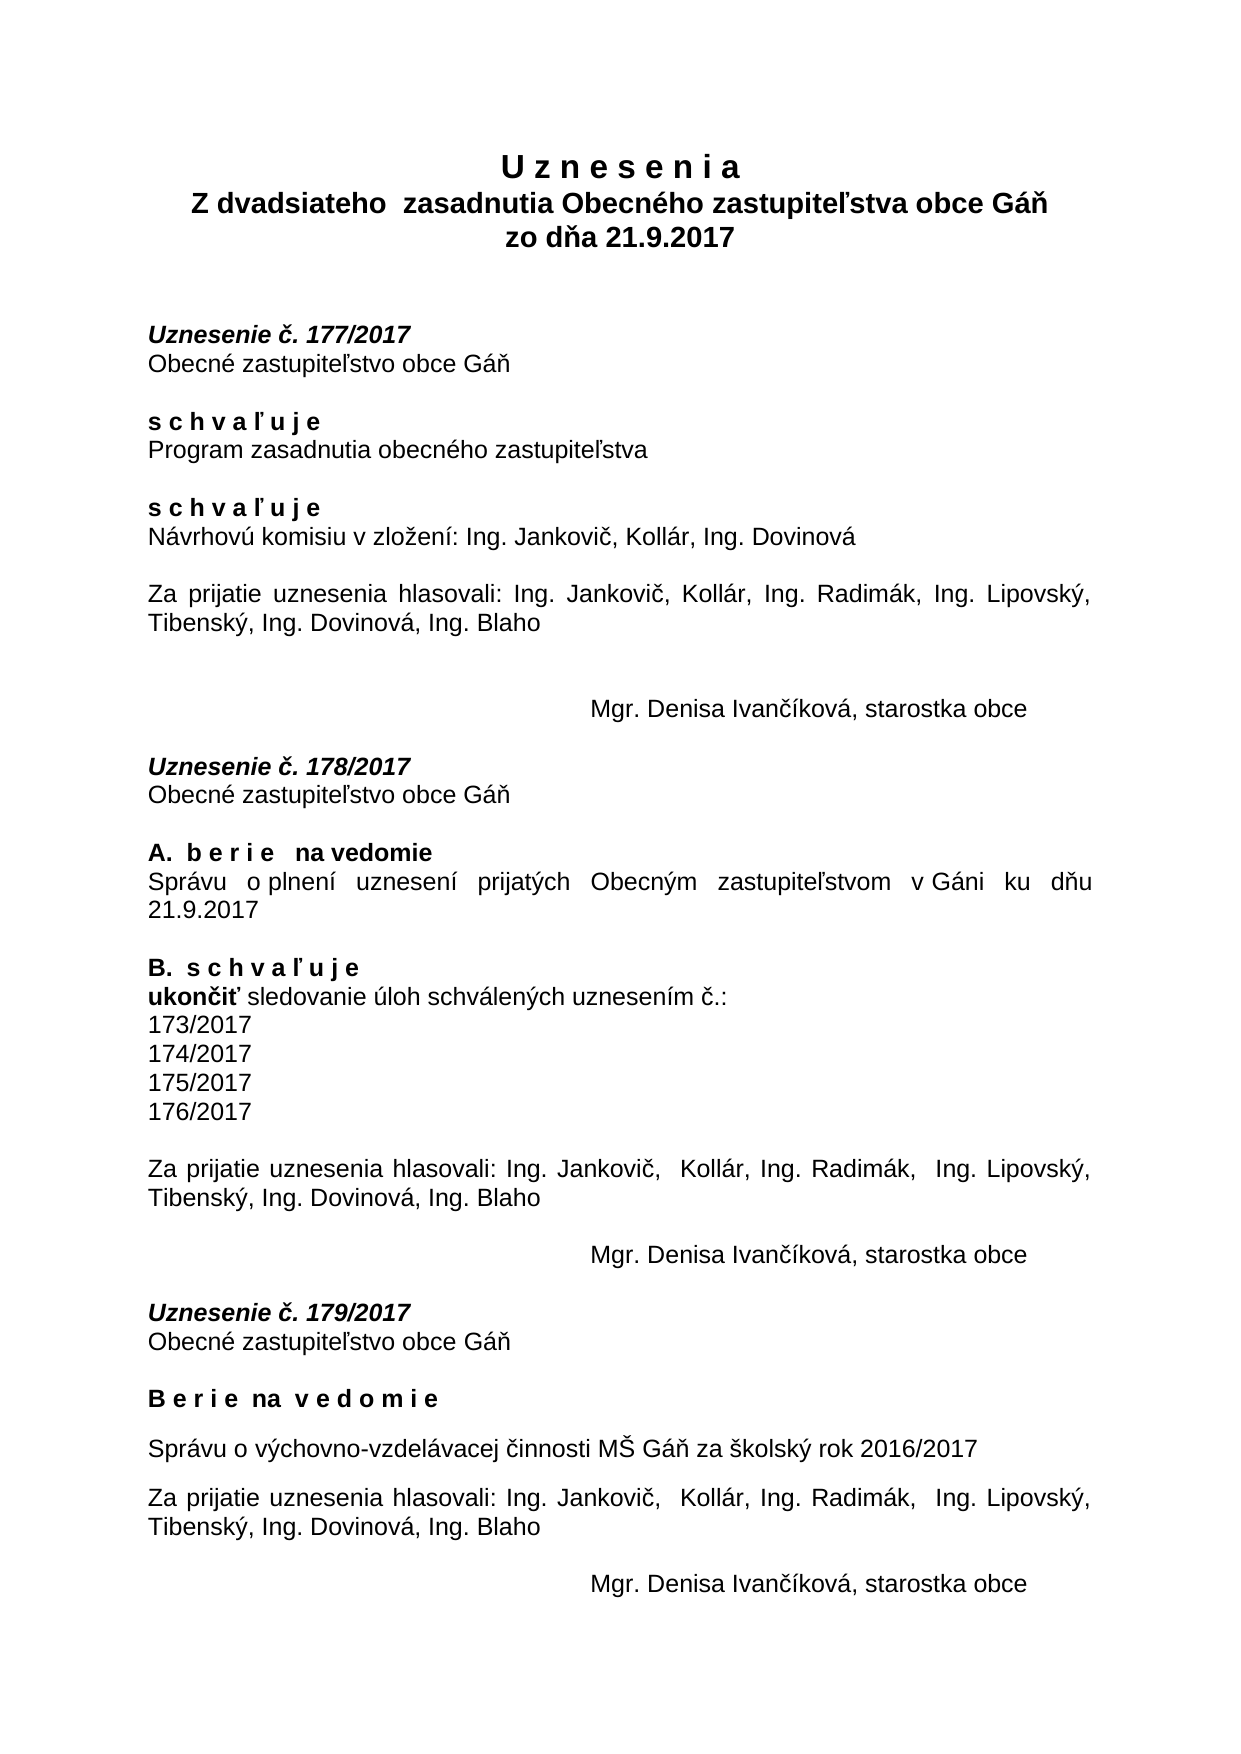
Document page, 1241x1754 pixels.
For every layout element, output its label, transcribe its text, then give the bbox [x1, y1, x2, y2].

text 176/2017 [148, 1096, 1093, 1125]
text A. b e r i e na vedomie [148, 838, 1093, 866]
text U z n e s e n i a [148, 148, 1093, 186]
text s c h v a ľ u j e [148, 406, 1093, 435]
text Za prijatie uznesenia hlasovali: Ing. Jankovič, Kollár, Ing. Radimák, Ing. Lipovský, Tibenský, Ing. Dovinová, Ing. Blaho [148, 1154, 1093, 1211]
text Mgr. Denisa Ivančíková, starostka obce [516, 1240, 1093, 1269]
text Správu o plnení uznesení prijatých Obecným zastupiteľstvom v Gáni ku dňu 21.9.2017 [148, 866, 1093, 924]
text Uznesenie č. 178/2017 [148, 751, 1093, 780]
text Program zasadnutia obecného zastupiteľstva [148, 435, 1093, 464]
text Mgr. Denisa Ivančíková, starostka obce [516, 694, 1093, 723]
text 173/2017 [148, 1010, 1093, 1039]
text 175/2017 [148, 1068, 1093, 1096]
text Za prijatie uznesenia hlasovali: Ing. Jankovič, Kollár, Ing. Radimák, Ing. Lipovský, Tibenský, Ing. Dovinová, Ing. Blaho [148, 579, 1093, 636]
text B. s c h v a ľ u j e [148, 953, 1093, 981]
text ukončiť sledovanie úloh schválených uznesením č.: [148, 981, 1093, 1010]
text Z dvadsiateho zasadnutia Obecného zastupiteľstva obce Gáň [148, 186, 1093, 219]
text Za prijatie uznesenia hlasovali: Ing. Jankovič, Kollár, Ing. Radimák, Ing. Lipovský, Tibenský, Ing. Dovinová, Ing. Blaho [148, 1483, 1093, 1541]
text Správu o výchovno-vzdelávacej činnosti MŠ Gáň za školský rok 2016/2017 [148, 1433, 1093, 1462]
text B e r i e na v e d o m i e [148, 1384, 1093, 1413]
text s c h v a ľ u j e [148, 493, 1093, 521]
text 174/2017 [148, 1039, 1093, 1068]
text Mgr. Denisa Ivančíková, starostka obce [516, 1569, 1093, 1598]
text zo dňa 21.9.2017 [148, 219, 1093, 253]
text Uznesenie č. 179/2017 [148, 1298, 1093, 1326]
text Uznesenie č. 177/2017 [148, 320, 1093, 349]
text Obecné zastupiteľstvo obce Gáň [148, 1326, 1093, 1355]
text Obecné zastupiteľstvo obce Gáň [148, 780, 1093, 809]
text Návrhovú komisiu v zložení: Ing. Jankovič, Kollár, Ing. Dovinová [148, 521, 1093, 550]
text Obecné zastupiteľstvo obce Gáň [148, 349, 1093, 378]
